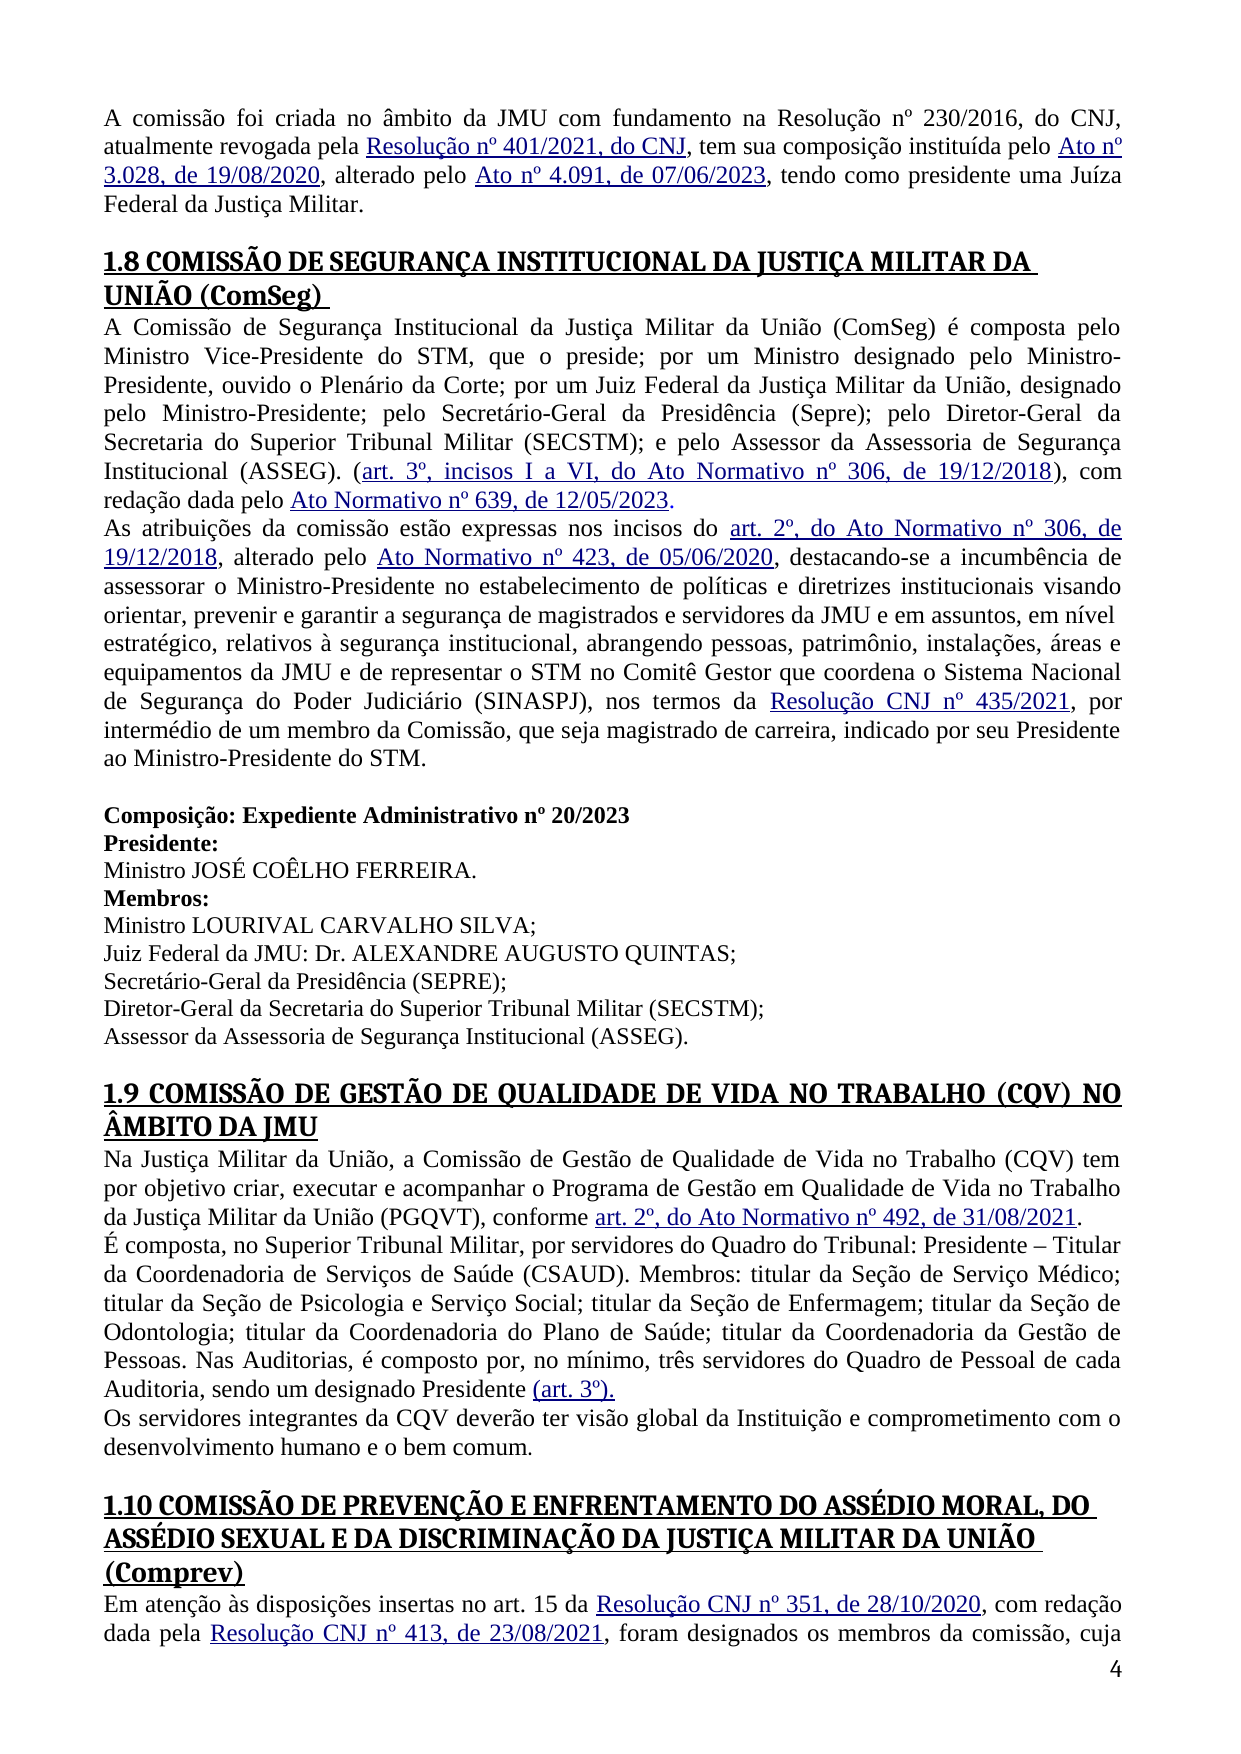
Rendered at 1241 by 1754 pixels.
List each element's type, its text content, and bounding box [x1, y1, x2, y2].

text Em atenção às disposições insertas no art. 15 da Resolução CNJ nº 351, de 28/10/2020, com redação dada pela Resolução CNJ nº 413, de 23/08/2021, foram designados os membros da comissão, cuja [103, 1589, 1122, 1647]
text Os servidores integrantes da CQV deverão ter visão global da Instituição e comprometimento com o desenvolvimento humano e o bem comum. [103, 1403, 1122, 1461]
text Juiz Federal da JMU: Dr. ALEXANDRE AUGUSTO QUINTAS; [103, 939, 1122, 967]
text 1.10 COMISSÃO DE PREVENÇÃO E ENFRENTAMENTO DO ASSÉDIO MORAL, DO ASSÉDIO SEXUAL E DA DISCRIMINAÇÃO DA JUSTIÇA MILITAR DA UNIÃO (Comprev) [103, 1489, 1122, 1589]
text Membros: [103, 884, 1122, 911]
text 1.9 COMISSÃO DE GESTÃO DE QUALIDADE DE VIDA NO TRABALHO (CQV) NO [103, 1077, 1122, 1105]
text Assessor da Assessoria de Segurança Institucional (ASSEG). [103, 1022, 1122, 1049]
text Ministro JOSÉ COÊLHO FERREIRA. [103, 856, 1122, 884]
text É composta, no Superior Tribunal Militar, por servidores do Quadro do Tribunal: Presidente – Titular da Coordenadoria de Serviços de Saúde (CSAUD). Membros: titular da Seção de Serviço Médico; titular da Seção de Psicologia e Serviço Social; titular da Seção de Enfermagem; titular da Seção de Odontologia; titular da Coordenadoria do Plano de Saúde; titular da Coordenadoria da Gestão de Pessoas. Nas Auditorias, é composto por, no mínimo, três servidores do Quadro de Pessoal de cada Auditoria, sendo um designado Presidente (art. 3º). [103, 1230, 1122, 1403]
text 1.8 COMISSÃO DE SEGURANÇA INSTITUCIONAL DA JUSTIÇA MILITAR DA UNIÃO (ComSeg) [103, 245, 1122, 312]
text estratégico, relativos à segurança institucional, abrangendo pessoas, patrimônio, instalações, áreas e equipamentos da JMU e de representar o STM no Comitê Gestor que coordena o Sistema Nacional de Segurança do Poder Judiciário (SINASPJ), nos termos da Resolução CNJ nº 435/2021, por intermédio de um membro da Comissão, que seja magistrado de carreira, indicado por seu Presidente ao Ministro-Presidente do STM. [103, 628, 1122, 772]
text As atribuições da comissão estão expressas nos incisos do art. 2º, do Ato Normativo nº 306, de 19/12/2018, alterado pelo Ato Normativo nº 423, de 05/06/2020, destacando-se a incumbência de assessorar o Ministro-Presidente no estabelecimento de políticas e diretrizes institucionais visando orientar, prevenir e garantir a segurança de magistrados e servidores da JMU e em assuntos, em nível [103, 513, 1122, 628]
text Composição: Expediente Administrativo nº 20/2023 [103, 801, 1122, 829]
text Presidente: [103, 829, 1122, 856]
text Secretário-Geral da Presidência (SEPRE); [103, 967, 1122, 994]
text ÂMBITO DA JMU [103, 1106, 1122, 1144]
text A comissão foi criada no âmbito da JMU com fundamento na Resolução nº 230/2016, do CNJ, atualmente revogada pela Resolução nº 401/2021, do CNJ, tem sua composição instituída pelo Ato nº 3.028, de 19/08/2020, alterado pelo Ato nº 4.091, de 07/06/2023, tendo como presidente uma Juíza Federal da Justiça Militar. [103, 103, 1122, 218]
text Na Justiça Militar da União, a Comissão de Gestão de Qualidade de Vida no Trabalho (CQV) tem por objetivo criar, executar e acompanhar o Programa de Gestão em Qualidade de Vida no Trabalho da Justiça Militar da União (PGQVT), conforme art. 2º, do Ato Normativo nº 492, de 31/08/2021. [103, 1144, 1122, 1230]
text Diretor-Geral da Secretaria do Superior Tribunal Militar (SECSTM); [103, 994, 1122, 1022]
text Ministro LOURIVAL CARVALHO SILVA; [103, 911, 1122, 939]
text A Comissão de Segurança Institucional da Justiça Militar da União (ComSeg) é composta pelo Ministro Vice-Presidente do STM, que o preside; por um Ministro designado pelo Ministro-Presidente, ouvido o Plenário da Corte; por um Juiz Federal da Justiça Militar da União, designado pelo Ministro-Presidente; pelo Secretário-Geral da Presidência (Sepre); pelo Diretor-Geral da Secretaria do Superior Tribunal Militar (SECSTM); e pelo Assessor da Assessoria de Segurança Institucional (ASSEG). (art. 3º, incisos I a VI, do Ato Normativo nº 306, de 19/12/2018), com redação dada pelo Ato Normativo nº 639, de 12/05/2023. [103, 312, 1122, 513]
